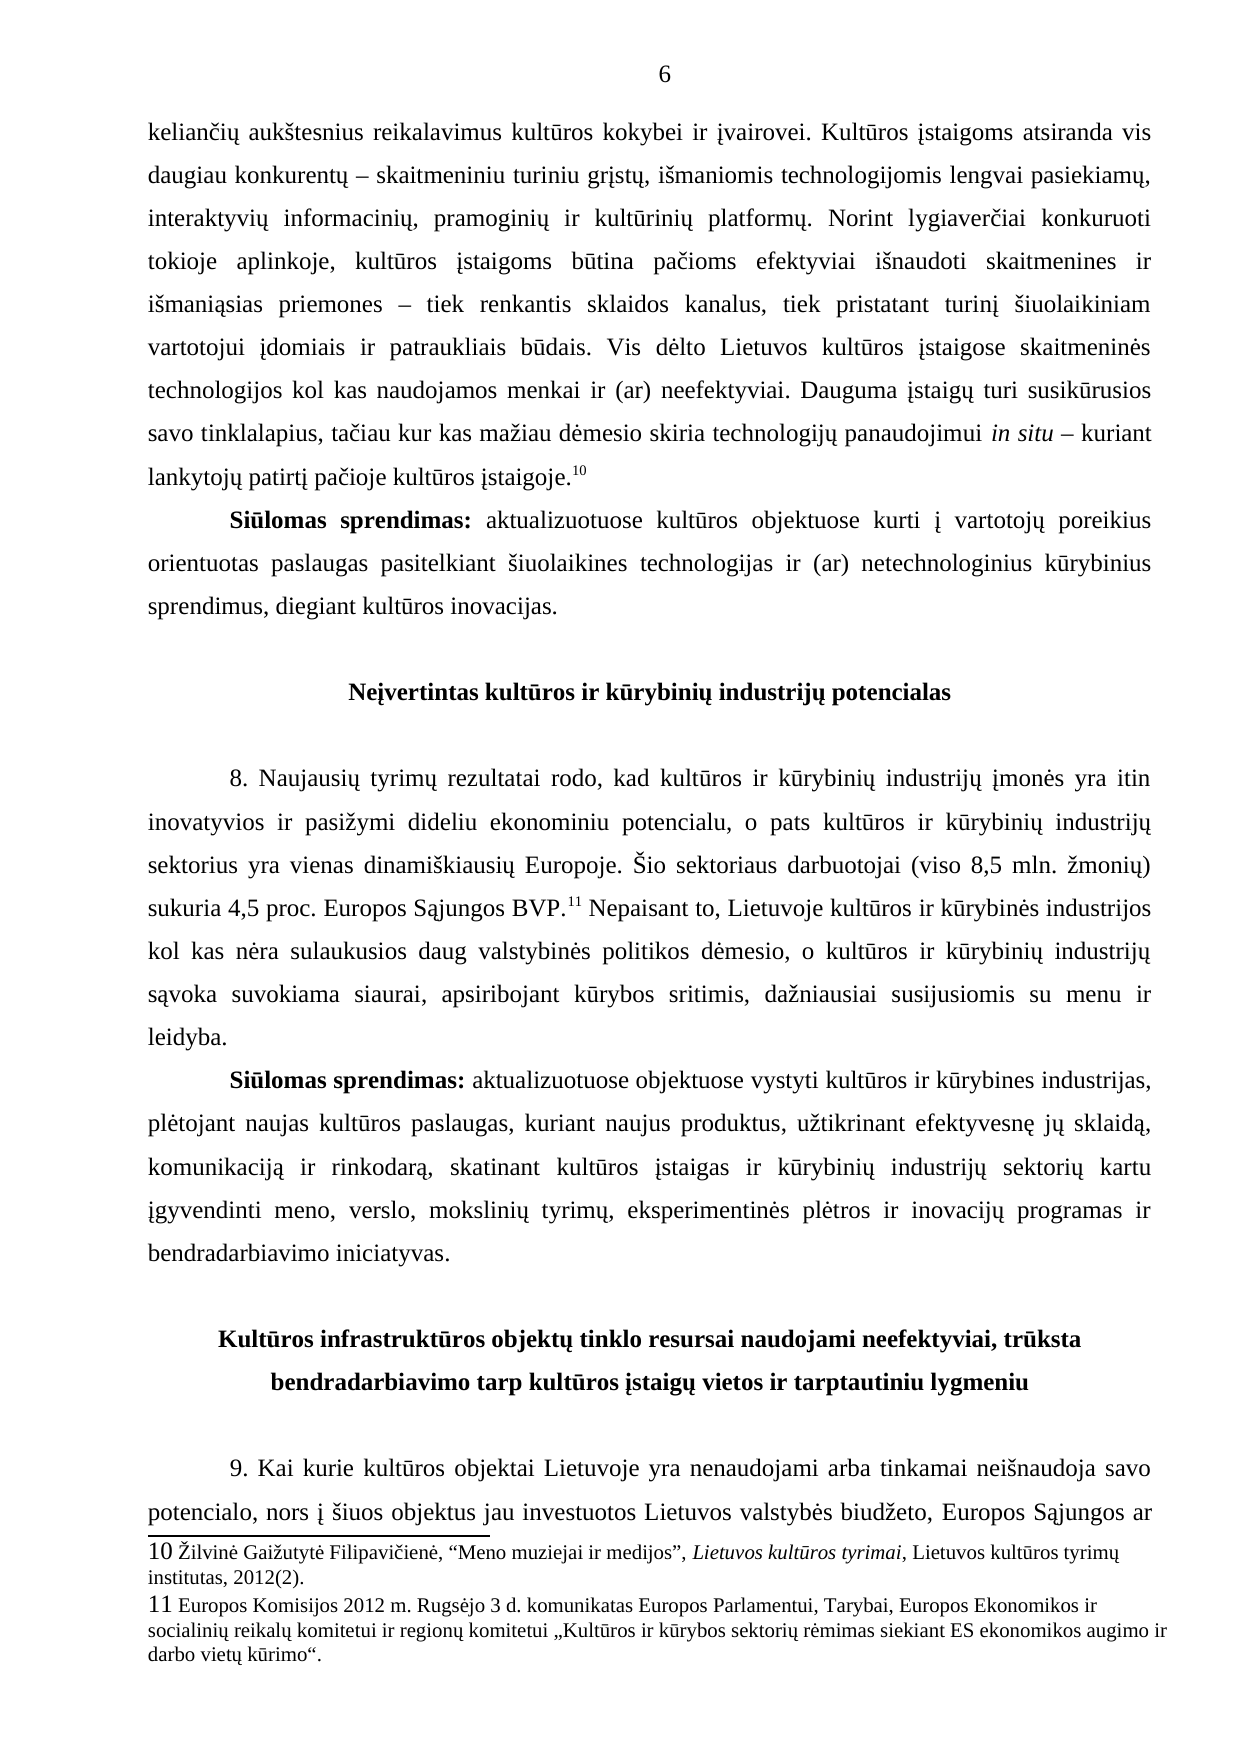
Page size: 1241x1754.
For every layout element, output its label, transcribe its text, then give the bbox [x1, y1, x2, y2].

text Europos Komisijos 2012 m. Rugsėjo 3 d. komunikatas Europos Parlamentui, Tarybai, Europos Ekonomikos ir socialinių reikalų komitetui ir regionų komitetui „Kultūros ir kūrybos sektorių rėmimas siekiant ES ekonomikos augimo ir darbo vietų kūrimo“. [148, 1589, 1181, 1666]
text keliančių aukštesnius reikalavimus kultūros kokybei ir įvairovei. Kultūros įstaigoms atsiranda vis daugiau konkurentų – skaitmeniniu turiniu grįstų, išmaniomis technologijomis lengvai pasiekiamų, interaktyvių informacinių, pramoginių ir kultūrinių platformų. Norint lygiaverčiai konkuruoti tokioje aplinkoje, kultūros įstaigoms būtina pačioms efektyviai išnaudoti skaitmenines ir išmaniąsias priemones – tiek renkantis sklaidos kanalus, tiek pristatant turinį šiuolaikiniam vartotojui įdomiais ir patraukliais būdais. Vis dėlto Lietuvos kultūros įstaigose skaitmeninės technologijos kol kas naudojamos menkai ir (ar) neefektyviai. Dauguma įstaigų turi susikūrusios savo tinklalapius, tačiau kur kas mažiau dėmesio skiria technologijų panaudojimui in situ – kuriant lankytojų patirtį pačioje kultūros įstaigoje. [148, 117, 1152, 490]
text Siūlomas sprendimas: aktualizuotuose objektuose vystyti kultūros ir kūrybines industrijas, plėtojant naujas kultūros paslaugas, kuriant naujus produktus, užtikrinant efektyvesnę jų sklaidą, komunikaciją ir rinkodarą, skatinant kultūros įstaigas ir kūrybinių industrijų sektorių kartu įgyvendinti meno, verslo, mokslinių tyrimų, eksperimentinės plėtros ir inovacijų programas ir bendradarbiavimo iniciatyvas. [148, 1065, 1152, 1267]
text 8. Naujausių tyrimų rezultatai rodo, kad kultūros ir kūrybinių industrijų įmonės yra itin inovatyvios ir pasižymi dideliu ekonominiu potencialu, o pats kultūros ir kūrybinių industrijų sektorius yra vienas dinamiškiausių Europoje. Šio sektoriaus darbuotojai (viso 8,5 mln. žmonių) sukuria 4,5 proc. Europos Sąjungos BVP. Nepaisant to, Lietuvoje kultūros ir kūrybinės industrijos kol kas nėra sulaukusios daug valstybinės politikos dėmesio, o kultūros ir kūrybinių industrijų sąvoka suvokiama siaurai, apsiribojant kūrybos sritimis, dažniausiai susijusiomis su menu ir leidyba. [148, 763, 1152, 1051]
text Siūlomas sprendimas: aktualizuotuose kultūros objektuose kurti į vartotojų poreikius orientuotas paslaugas pasitelkiant šiuolaikines technologijas ir (ar) netechnologinius kūrybinius sprendimus, diegiant kultūros inovacijas. [148, 505, 1152, 620]
text Neįvertintas kultūros ir kūrybinių industrijų potencialas [148, 677, 1152, 706]
text Kultūros infrastruktūros objektų tinklo resursai naudojami neefektyviai, trūksta bendradarbiavimo tarp kultūros įstaigų vietos ir tarptautiniu lygmeniu [148, 1324, 1152, 1396]
text Žilvinė Gaižutytė Filipavičienė, “Meno muziejai ir medijos”, Lietuvos kultūros tyrimai, Lietuvos kultūros tyrimų institutas, 2012(2). [148, 1536, 1181, 1589]
text 9. Kai kurie kultūros objektai Lietuvoje yra nenaudojami arba tinkamai neišnaudoja savo potencialo, nors į šiuos objektus jau investuotos Lietuvos valstybės biudžeto, Europos Sąjungos ar [148, 1453, 1152, 1525]
